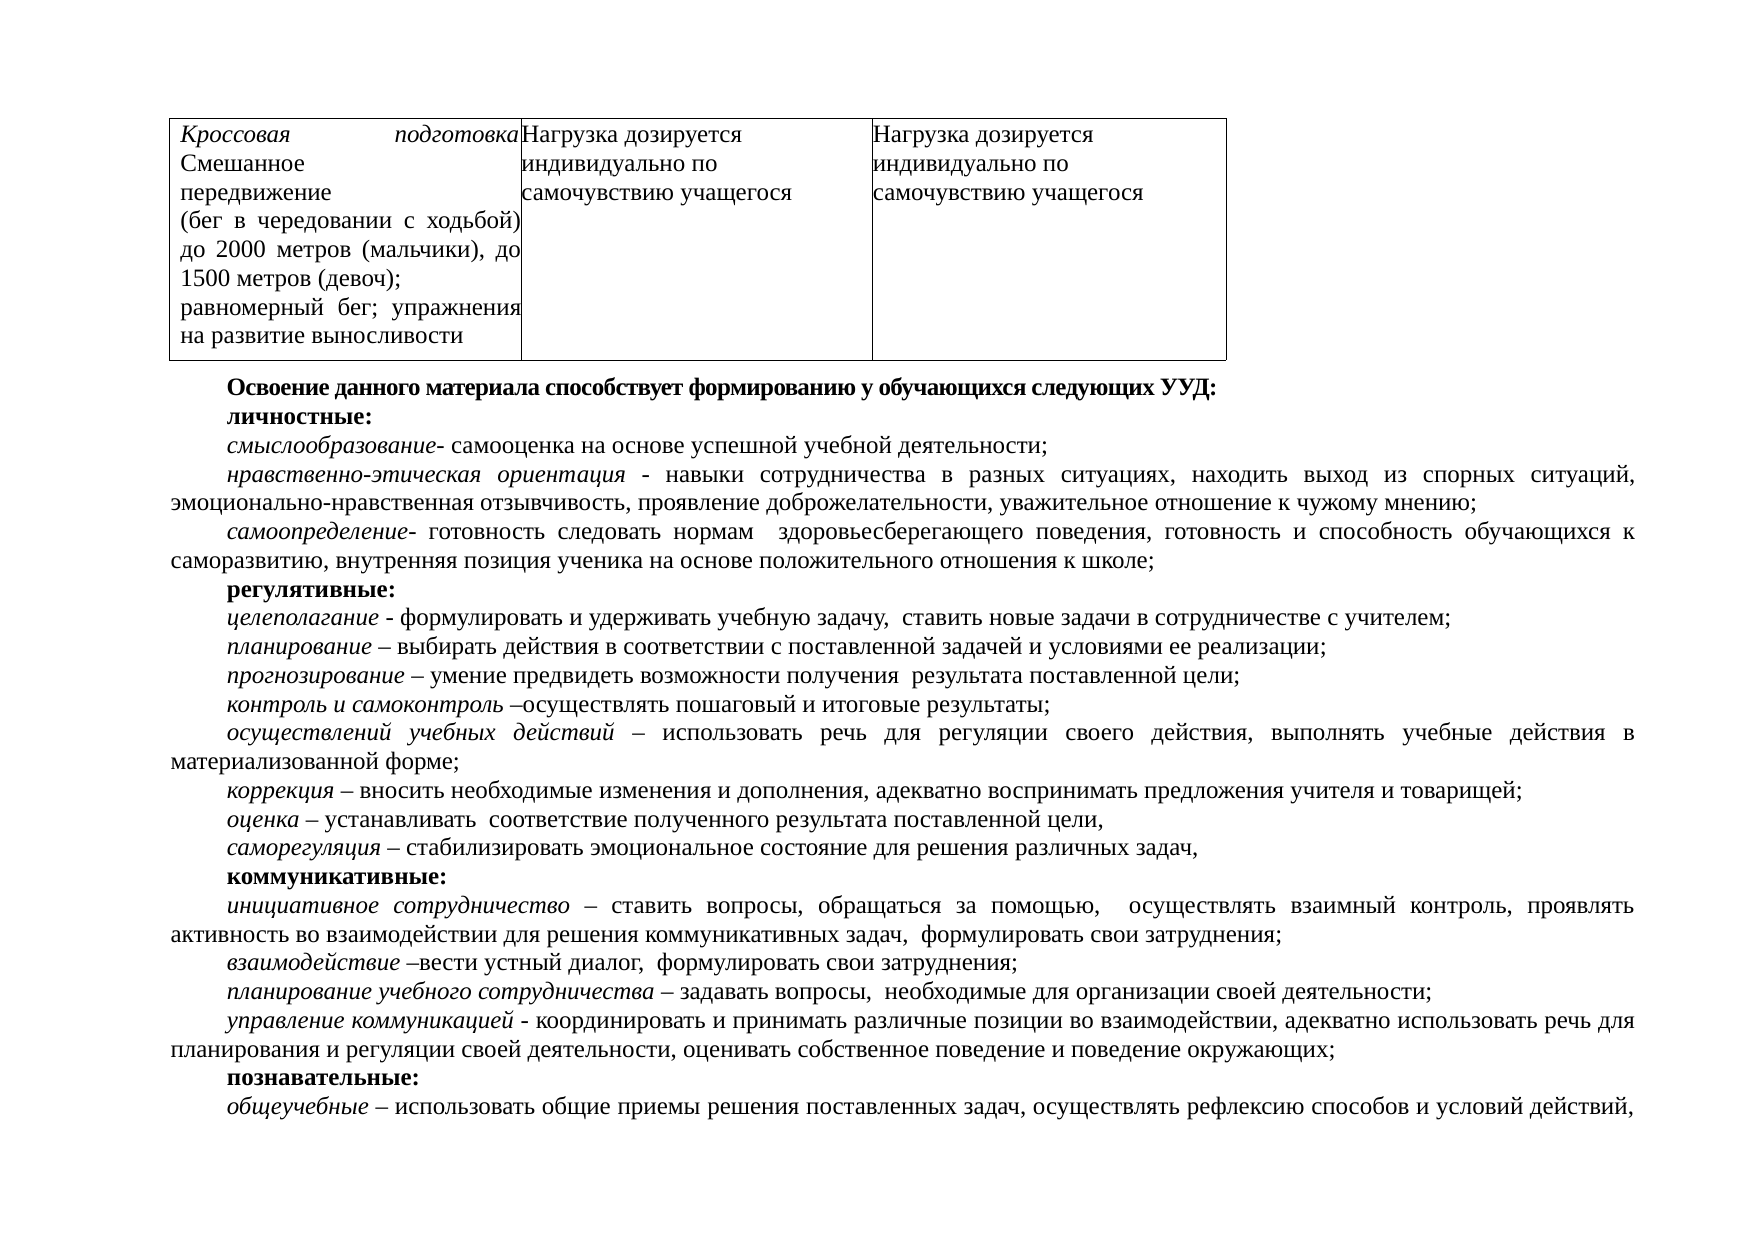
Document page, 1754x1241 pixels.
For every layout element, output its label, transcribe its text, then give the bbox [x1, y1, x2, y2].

text осуществлений учебных действий – использовать речь для регуляции своего действия, выполнять учебные действия в материализованной форме; [170, 717, 1636, 775]
text Освоение данного материала способствует формированию у обучающихся следующих УУД: [170, 372, 1636, 401]
text целеполагание - формулировать и удерживать учебную задачу, ставить новые задачи в сотрудничестве с учителем; [170, 602, 1636, 631]
text самоопределение- готовность следовать нормам здоровьесберегающего поведения, готовность и способность обучающихся к саморазвитию, внутренняя позиция ученика на основе положительного отношения к школе; [170, 516, 1636, 574]
text личностные: [170, 401, 1636, 430]
table_cell Нагрузка дозируется индивидуально по самочувствию учащегося [522, 119, 872, 359]
text регулятивные: [170, 574, 1636, 602]
text общеучебные – использовать общие приемы решения поставленных задач, осуществлять рефлексию способов и условий действий, [170, 1091, 1636, 1120]
text коррекция – вносить необходимые изменения и дополнения, адекватно воспринимать предложения учителя и товарищей; [170, 775, 1636, 804]
text планирование учебного сотрудничества – задавать вопросы, необходимые для организации своей деятельности; [170, 976, 1636, 1005]
text контроль и самоконтроль –осуществлять пошаговый и итоговые результаты; [170, 689, 1636, 717]
table_cell [1230, 118, 1234, 359]
text нравственно-этическая ориентация - навыки сотрудничества в разных ситуациях, находить выход из спорных ситуаций, эмоционально-нравственная отзывчивость, проявление доброжелательности, уважительное отношение к чужому мнению; [170, 459, 1636, 516]
text смыслообразование- самооценка на основе успешной учебной деятельности; [170, 430, 1636, 459]
text прогнозирование – умение предвидеть возможности получения результата поставленной цели; [170, 660, 1636, 689]
table_cell [1234, 118, 1238, 359]
text познавательные: [170, 1062, 1636, 1091]
text управление коммуникацией - координировать и принимать различные позиции во взаимодействии, адекватно использовать речь для планирования и регуляции своей деятельности, оценивать собственное поведение и поведение окружающих; [170, 1005, 1636, 1062]
text оценка – устанавливать соответствие полученного результата поставленной цели, [170, 804, 1636, 832]
text взаимодействие –вести устный диалог, формулировать свои затруднения; [170, 947, 1636, 976]
text инициативное сотрудничество – ставить вопросы, обращаться за помощью, осуществлять взаимный контроль, проявлять активность во взаимодействии для решения коммуникативных задач, формулировать свои затруднения; [170, 890, 1636, 947]
table_cell Нагрузка дозируется индивидуально по самочувствию учащегося [873, 119, 1226, 359]
text коммуникативные: [170, 861, 1636, 890]
table_cell Кроссовая подготовка Смешанное передвижение (бег в чередовании с ходьбой) до 2000 метров (мальчики), до 1500 метров (девоч); равномерный бег; упражнения на развитие выносливости [170, 119, 521, 359]
text планирование – выбирать действия в соответствии с поставленной задачей и условиями ее реализации; [170, 631, 1636, 660]
text саморегуляция – стабилизировать эмоциональное состояние для решения различных задач, [170, 832, 1636, 861]
